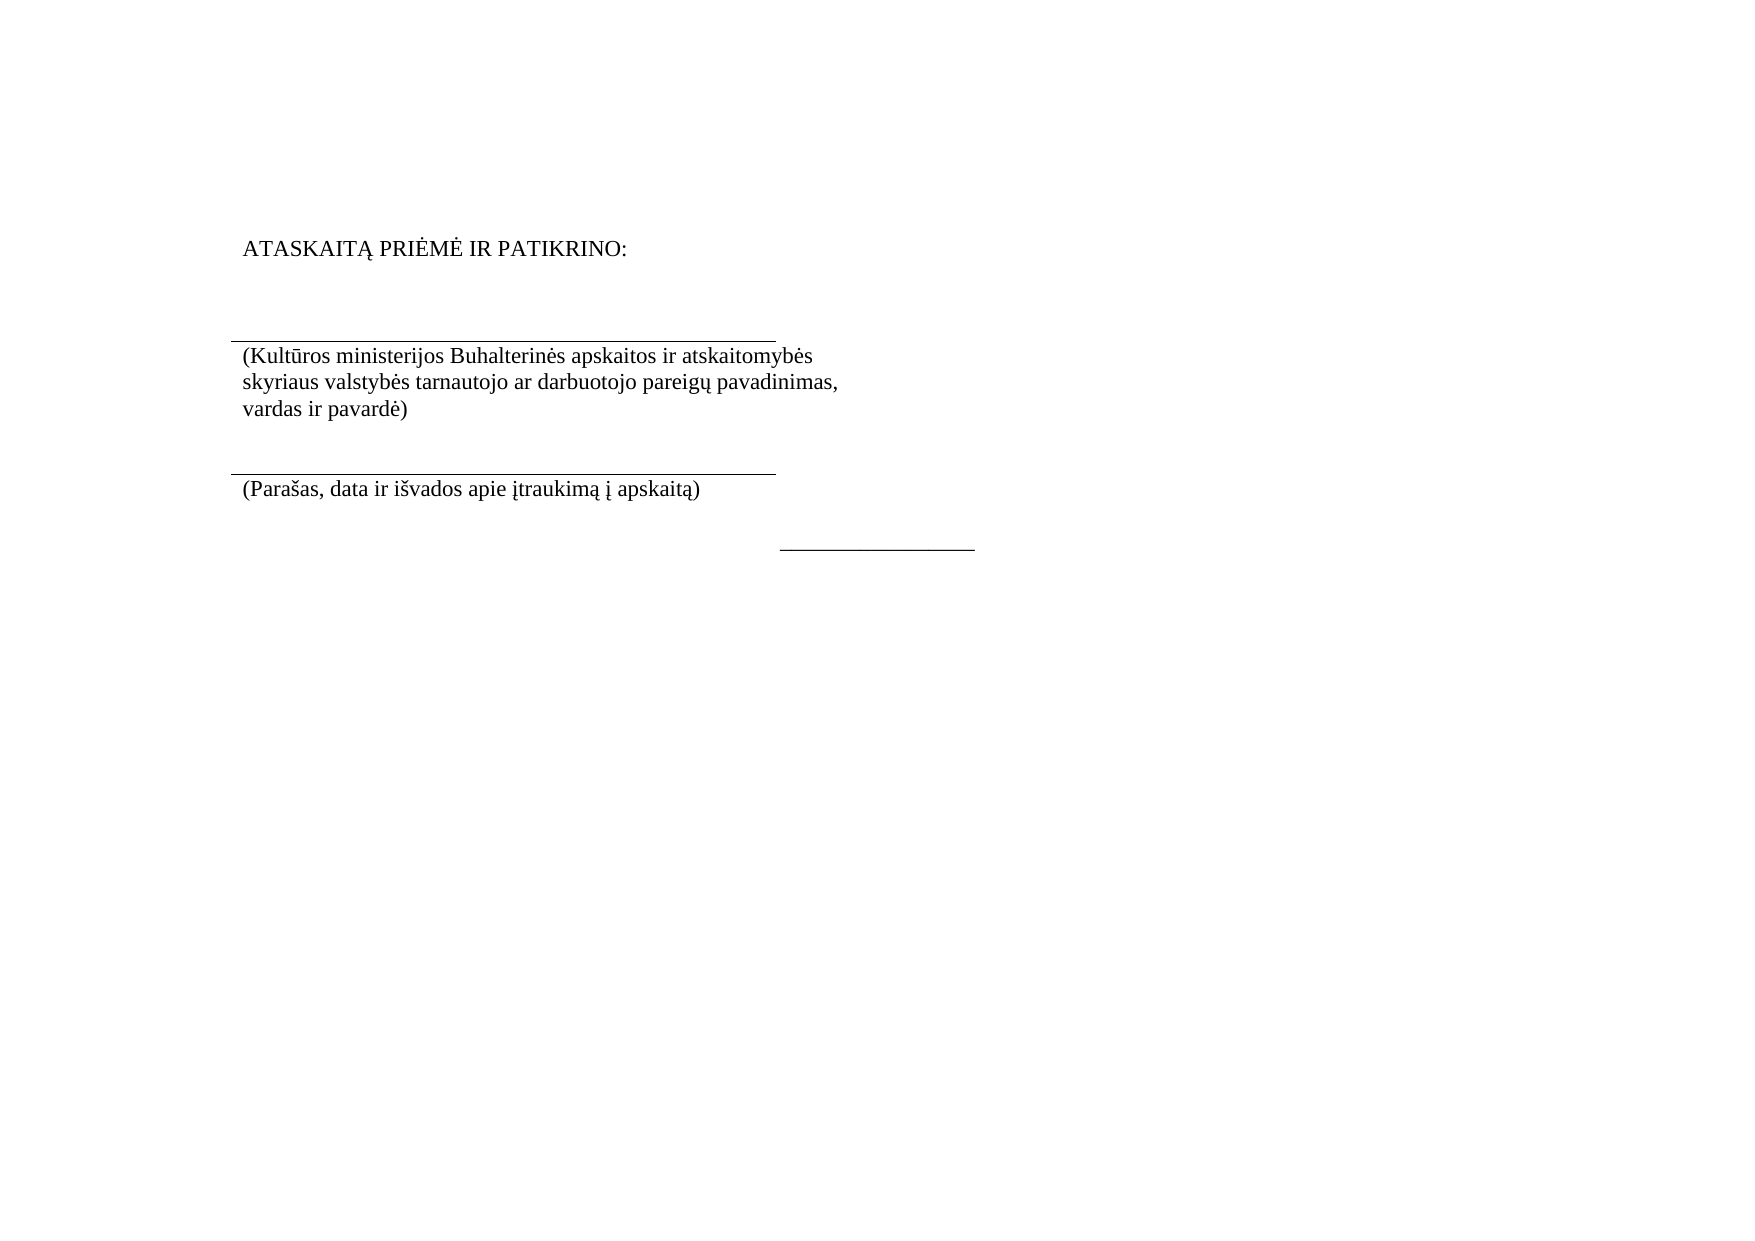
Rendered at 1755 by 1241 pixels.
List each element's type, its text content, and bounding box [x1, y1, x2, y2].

table_cell [922, 288, 1214, 314]
table_cell [1215, 395, 1527, 421]
table_cell [496, 262, 645, 288]
table_cell [645, 262, 776, 288]
table_cell [922, 368, 1214, 394]
table_cell [645, 447, 776, 474]
table_cell [1527, 341, 1654, 368]
table_cell [231, 315, 776, 341]
table_cell [922, 315, 1214, 341]
table_cell [776, 421, 922, 447]
table_cell [117, 421, 231, 447]
table_cell [496, 447, 645, 474]
table_cell [1215, 288, 1527, 314]
table_cell [117, 395, 231, 421]
table_cell [1527, 288, 1654, 314]
table_cell [776, 447, 922, 474]
text _________________ [118, 527, 1636, 554]
table_cell [922, 447, 1214, 474]
table_cell [117, 341, 231, 368]
table_cell (Parašas, data ir išvados apie įtraukimą į apskaitą) [231, 474, 922, 501]
table_cell [645, 421, 776, 447]
table_cell [496, 421, 645, 447]
table_cell [922, 421, 1214, 447]
table_cell [776, 262, 922, 288]
table_cell [645, 288, 776, 314]
table_cell [117, 262, 231, 288]
table_cell [776, 288, 922, 314]
table_cell [1527, 474, 1654, 501]
table_cell [1527, 447, 1654, 474]
table_cell [117, 288, 231, 314]
table_cell [1215, 368, 1527, 394]
table_cell [231, 262, 496, 288]
table_cell [1527, 262, 1654, 288]
table_cell [1527, 395, 1654, 421]
table_header ATASKAITĄ PRIĖMĖ IR PATIKRINO: [231, 235, 1214, 262]
table_cell [231, 288, 496, 314]
table_cell [776, 315, 922, 341]
table_cell [1215, 341, 1527, 368]
table_cell [231, 447, 496, 474]
table_cell (Kultūros ministerijos Buhalterinės apskaitos ir atskaitomybės skyriaus valstybės tarnautojo ar darbuotojo pareigų pavadinimas, vardas ir pavardė) [231, 341, 922, 421]
table_cell [922, 262, 1214, 288]
table_cell [231, 421, 496, 447]
table_cell [1215, 315, 1527, 341]
table_cell [1527, 421, 1654, 447]
table_cell [1215, 262, 1527, 288]
table_cell [117, 447, 231, 474]
table_cell [1527, 315, 1654, 341]
table_cell [1215, 421, 1527, 447]
table_cell [922, 341, 1214, 368]
table_cell [117, 474, 231, 501]
table_header [117, 235, 231, 262]
table_cell [1215, 474, 1527, 501]
table_header [1215, 235, 1527, 262]
table_cell [117, 368, 231, 394]
table_cell [1527, 368, 1654, 394]
table_cell [496, 288, 645, 314]
table_cell [1215, 447, 1527, 474]
table_header [1527, 235, 1654, 262]
table_cell [922, 395, 1214, 421]
table_cell [117, 315, 231, 341]
table_cell [922, 474, 1214, 501]
